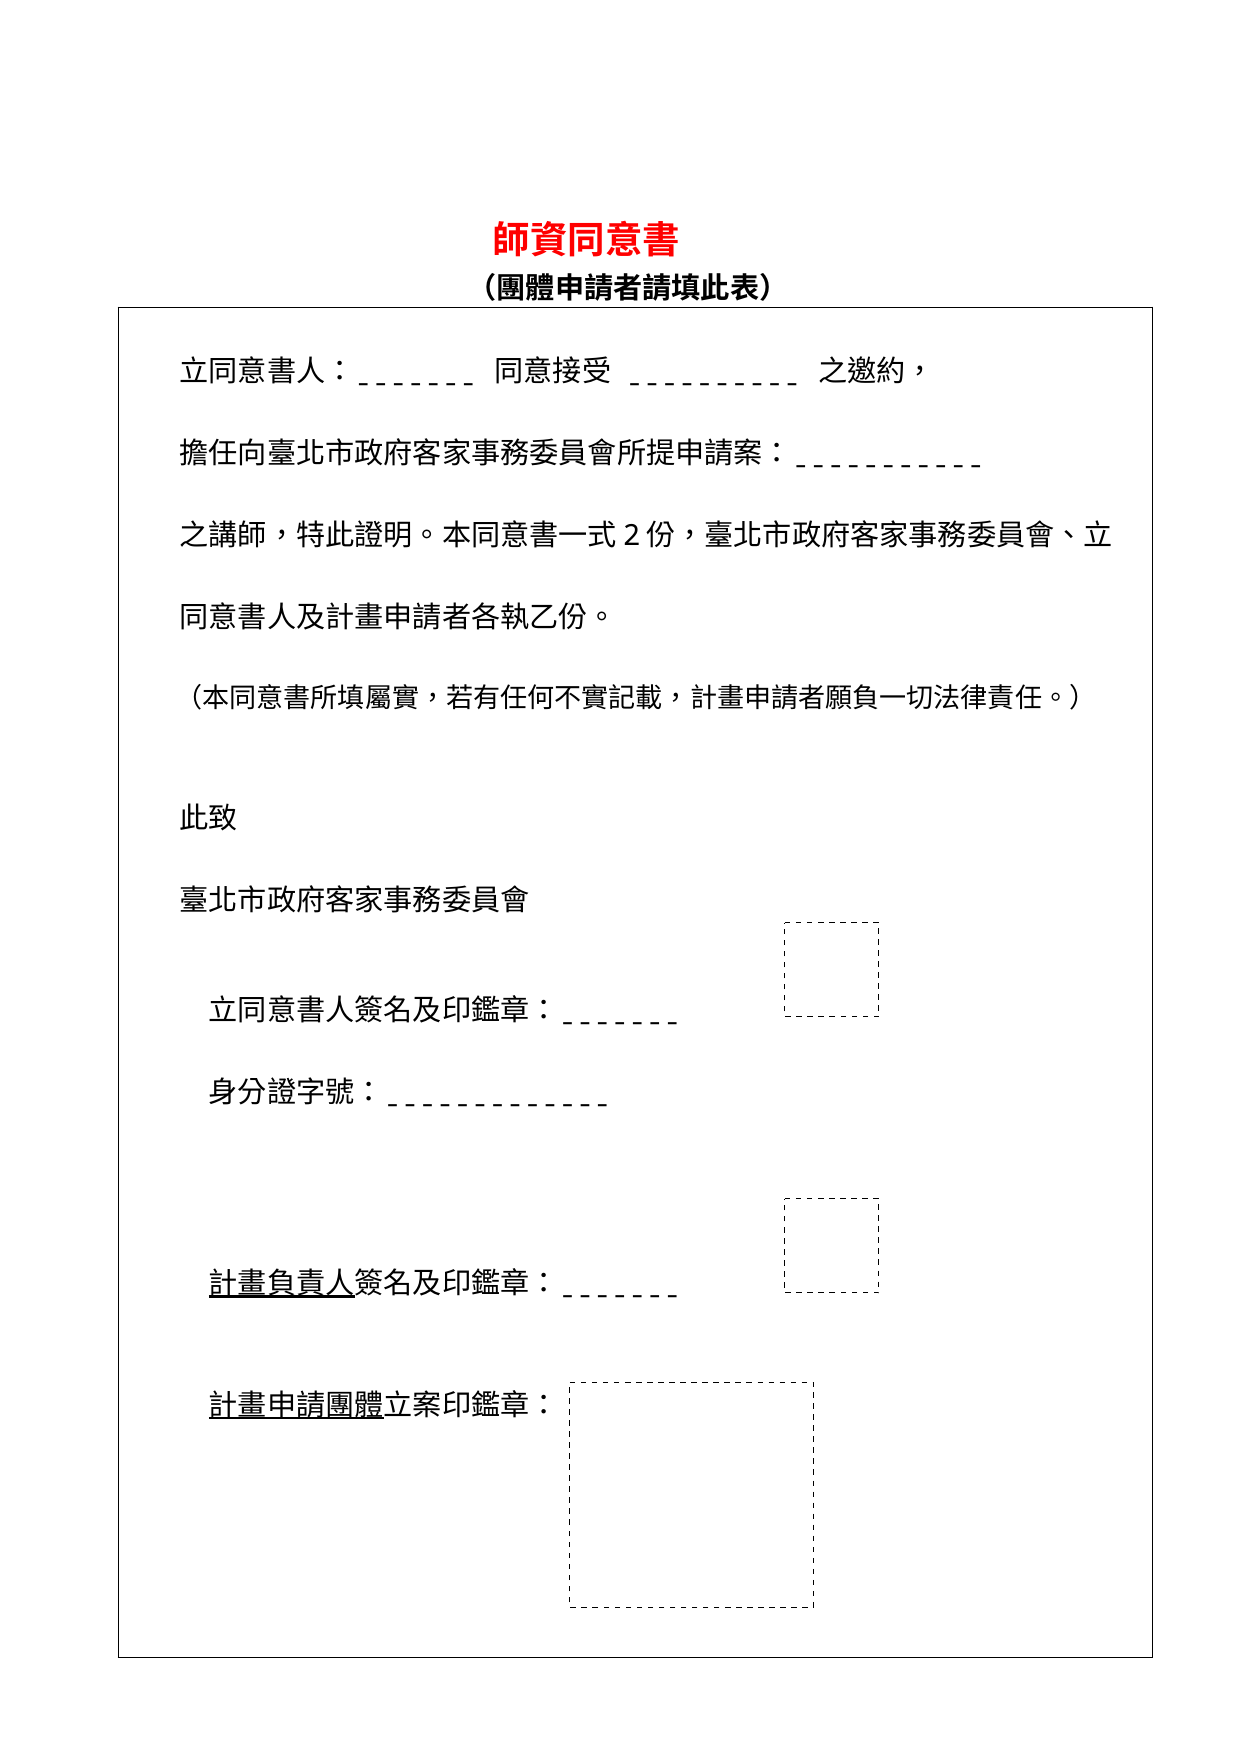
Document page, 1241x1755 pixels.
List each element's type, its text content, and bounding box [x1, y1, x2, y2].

table_header 立同意書人：ˍˍˍˍˍˍˍ 同意接受 ˍˍˍˍˍˍˍˍˍˍ 之邀約， 擔任向臺北市政府客家事務委員會所提申請案：ˍˍˍˍˍˍˍˍˍˍˍ 之講師，特此證明。本同意書一式2份，臺北市政府客家事務委員會、立 同意書人及計畫申請者各執乙份。 （本同意書所填屬實，若有任何不實記載，計畫申請者願負一切法律責任。） 此致 臺北市政府客家事務委員會 立同意書人簽名及印鑑章：ˍˍˍˍˍˍˍ 身分證字號：ˍˍˍˍˍˍˍˍˍˍˍˍˍ 計畫負責人簽名及印鑑章：ˍˍˍˍˍˍˍ 計畫申請團體立案印鑑章： [119, 308, 1152, 1657]
text 師資同意書 [118, 210, 1054, 264]
text （團體申請者請填此表） [118, 264, 1137, 307]
